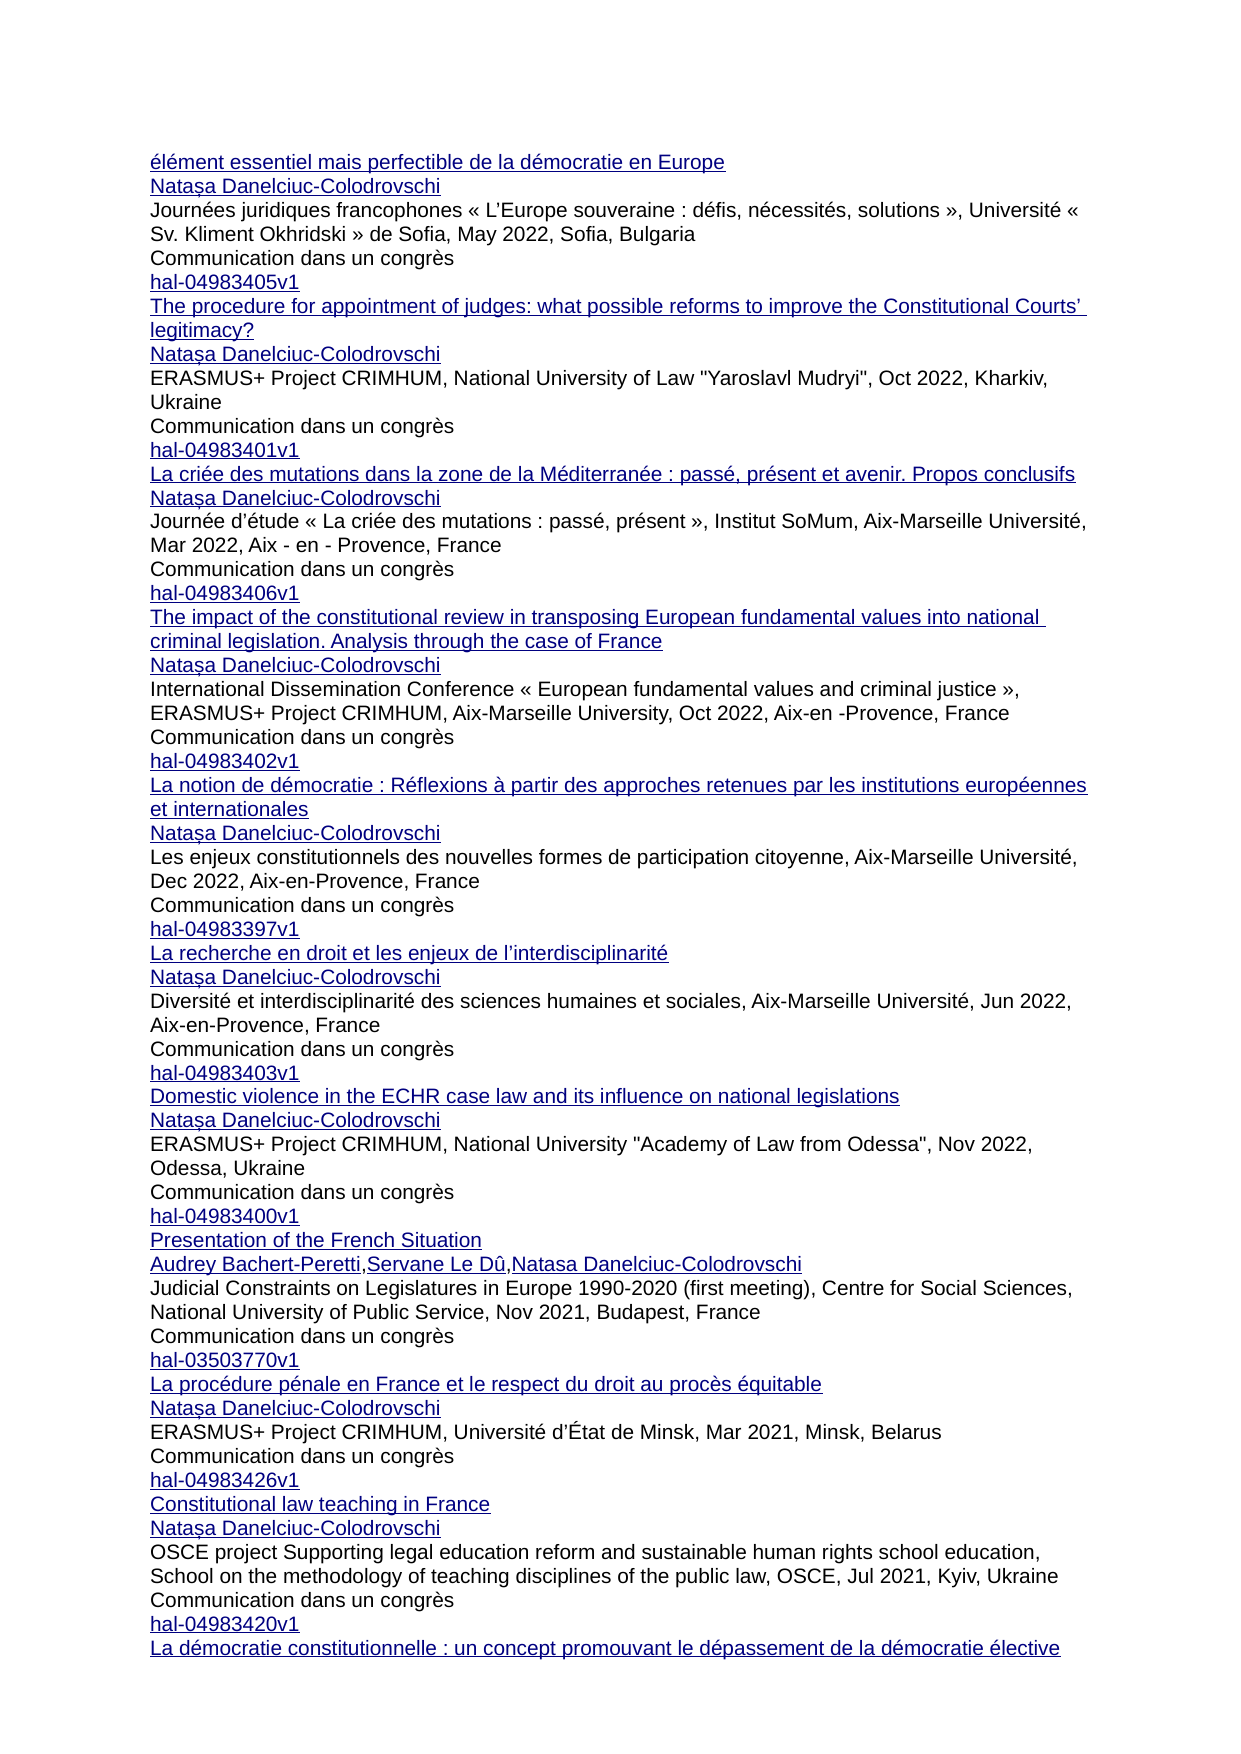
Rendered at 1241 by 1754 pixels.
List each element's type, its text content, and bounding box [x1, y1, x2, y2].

table_cell The impact of the constitutional review in transposing European fundamental values into national criminal legislation. Analysis through the case of France Natașa Danelciuc-Colodrovschi International Dissemination Conference « European fundamental values and criminal justice », ERASMUS+ Project CRIMHUM, Aix-Marseille University, Oct 2022, Aix-en -Provence, France Communication dans un congrès hal-04983402v1 [150, 605, 1090, 773]
table_cell Domestic violence in the ECHR case law and its influence on national legislations Natașa Danelciuc-Colodrovschi ERASMUS+ Project CRIMHUM, National University "Academy of Law from Odessa", Nov 2022, Odessa, Ukraine Communication dans un congrès hal-04983400v1 [150, 1084, 1090, 1228]
table_cell La démocratie constitutionnelle : un concept promouvant le dépassement de la démocratie élective [150, 1635, 1090, 1659]
table_cell La notion de démocratie : Réflexions à partir des approches retenues par les institutions européennes et internationales Natașa Danelciuc-Colodrovschi Les enjeux constitutionnels des nouvelles formes de participation citoyenne, Aix-Marseille Université, Dec 2022, Aix-en-Provence, France Communication dans un congrès hal-04983397v1 [150, 773, 1090, 941]
table_cell La criée des mutations dans la zone de la Méditerranée : passé, présent et avenir. Propos conclusifs Natașa Danelciuc-Colodrovschi Journée d’étude « La criée des mutations : passé, présent », Institut SoMum, Aix-Marseille Université, Mar 2022, Aix - en - Provence, France Communication dans un congrès hal-04983406v1 [150, 461, 1090, 605]
table_cell Constitutional law teaching in France Natașa Danelciuc-Colodrovschi OSCE project Supporting legal education reform and sustainable human rights school education, School on the methodology of teaching disciplines of the public law, OSCE, Jul 2021, Kyiv, Ukraine Communication dans un congrès hal-04983420v1 [150, 1492, 1090, 1635]
table_cell La procédure pénale en France et le respect du droit au procès équitable Natașa Danelciuc-Colodrovschi ERASMUS+ Project CRIMHUM, Université d’État de Minsk, Mar 2021, Minsk, Belarus Communication dans un congrès hal-04983426v1 [150, 1372, 1090, 1492]
table_cell élément essentiel mais perfectible de la démocratie en Europe Natașa Danelciuc-Colodrovschi Journées juridiques francophones « L’Europe souveraine : défis, nécessités, solutions », Université « Sv. Kliment Okhridski » de Sofia, May 2022, Sofia, Bulgaria Communication dans un congrès hal-04983405v1 [150, 150, 1090, 294]
table_cell The procedure for appointment of judges: what possible reforms to improve the Constitutional Courts’ legitimacy? Natașa Danelciuc-Colodrovschi ERASMUS+ Project CRIMHUM, National University of Law "Yaroslavl Mudryi", Oct 2022, Kharkiv, Ukraine Communication dans un congrès hal-04983401v1 [150, 294, 1090, 461]
table_cell Presentation of the French Situation Audrey Bachert-Peretti,Servane Le Dû,Natasa Danelciuc-Colodrovschi Judicial Constraints on Legislatures in Europe 1990-2020 (first meeting), Centre for Social Sciences, National University of Public Service, Nov 2021, Budapest, France Communication dans un congrès hal-03503770v1 [150, 1228, 1090, 1372]
table_cell La recherche en droit et les enjeux de l’interdisciplinarité Natașa Danelciuc-Colodrovschi Diversité et interdisciplinarité des sciences humaines et sociales, Aix-Marseille Université, Jun 2022, Aix-en-Provence, France Communication dans un congrès hal-04983403v1 [150, 941, 1090, 1084]
